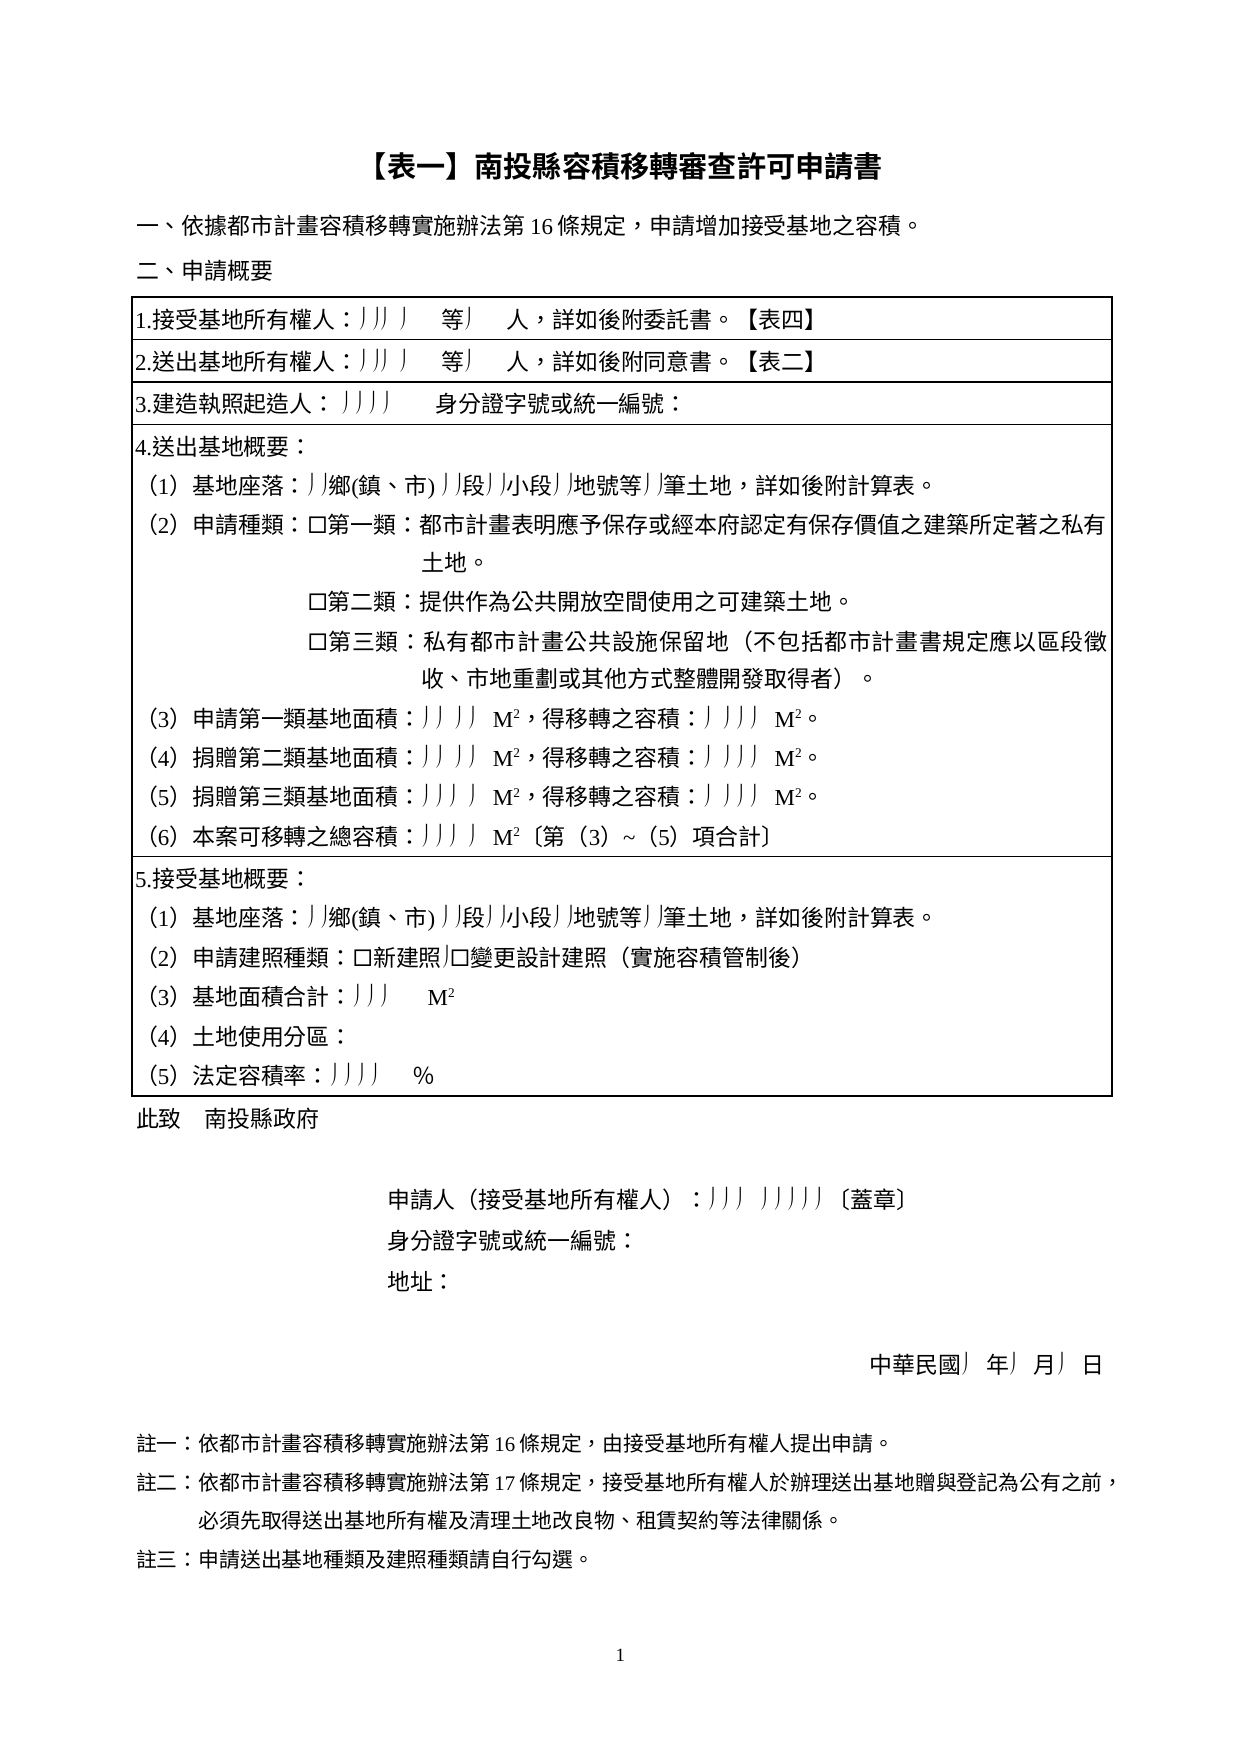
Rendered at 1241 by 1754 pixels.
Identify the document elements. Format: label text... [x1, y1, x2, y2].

text 中華民國 年 月 日 [136, 1345, 1104, 1382]
table_cell 4.送出基地概要： （1）基地座落： 鄉(鎮、市)  段 小段 地號等 筆土地，詳如後附計算表。 （2）申請種類：第一類：都市計畫表明應予保存或經本府認定有保存價值之建築所定著之私有土地。 第二類：提供作為公共開放空間使用之可建築土地。 第三類：私有都市計畫公共設施保留地（不包括都市計畫書規定應以區段徵收、市地重劃或其他方式整體開發取得者）。 （3）申請第一類基地面積：    M2，得移轉之容積：    M2。 （4）捐贈第二類基地面積：    M2，得移轉之容積：    M2。 （5）捐贈第三類基地面積：    M2，得移轉之容積：    M2。 （6）本案可移轉之總容積：    M2〔第（3）~（5）項合計〕 [133, 425, 1111, 856]
text 二、申請概要 [136, 251, 1104, 288]
table_cell 3.建造執照起造人：     身分證字號或統一編號： [133, 383, 1111, 424]
table_cell 5.接受基地概要： （1）基地座落： 鄉(鎮、市)  段 小段 地號等 筆土地，詳如後附計算表。 （2）申請建照種類：新建照變更設計建照（實施容積管制後） （3）基地面積合計：   M2 （4）土地使用分區： （5）法定容積率：    ％ [133, 857, 1111, 1095]
text 申請人（接受基地所有權人）：        〔蓋章〕 [387, 1180, 1104, 1217]
text 註三：申請送出基地種類及建照種類請自行勾選。 [136, 1540, 1104, 1577]
text 地址： [387, 1262, 1104, 1300]
text 註一：依都市計畫容積移轉實施辦法第16條規定，由接受基地所有權人提出申請。 [136, 1423, 1104, 1461]
table_cell 2.送出基地所有權人：   等 人，詳如後附同意書。【表二】 [133, 340, 1111, 381]
text 身分證字號或統一編號： [387, 1221, 1104, 1258]
text 此致 南投縣政府 [136, 1099, 1104, 1137]
text 【表一】南投縣容積移轉審查許可申請書 [136, 127, 1104, 202]
table_header 1.接受基地所有權人：   等 人，詳如後附委託書。【表四】 [133, 298, 1111, 339]
text 註二：依都市計畫容積移轉實施辦法第17條規定，接受基地所有權人於辦理送出基地贈與登記為公有之前，必須先取得送出基地所有權及清理土地改良物、租賃契約等法律關係。 [136, 1463, 1104, 1538]
text 一、依據都市計畫容積移轉實施辦法第16條規定，申請增加接受基地之容積。 [136, 206, 1104, 243]
